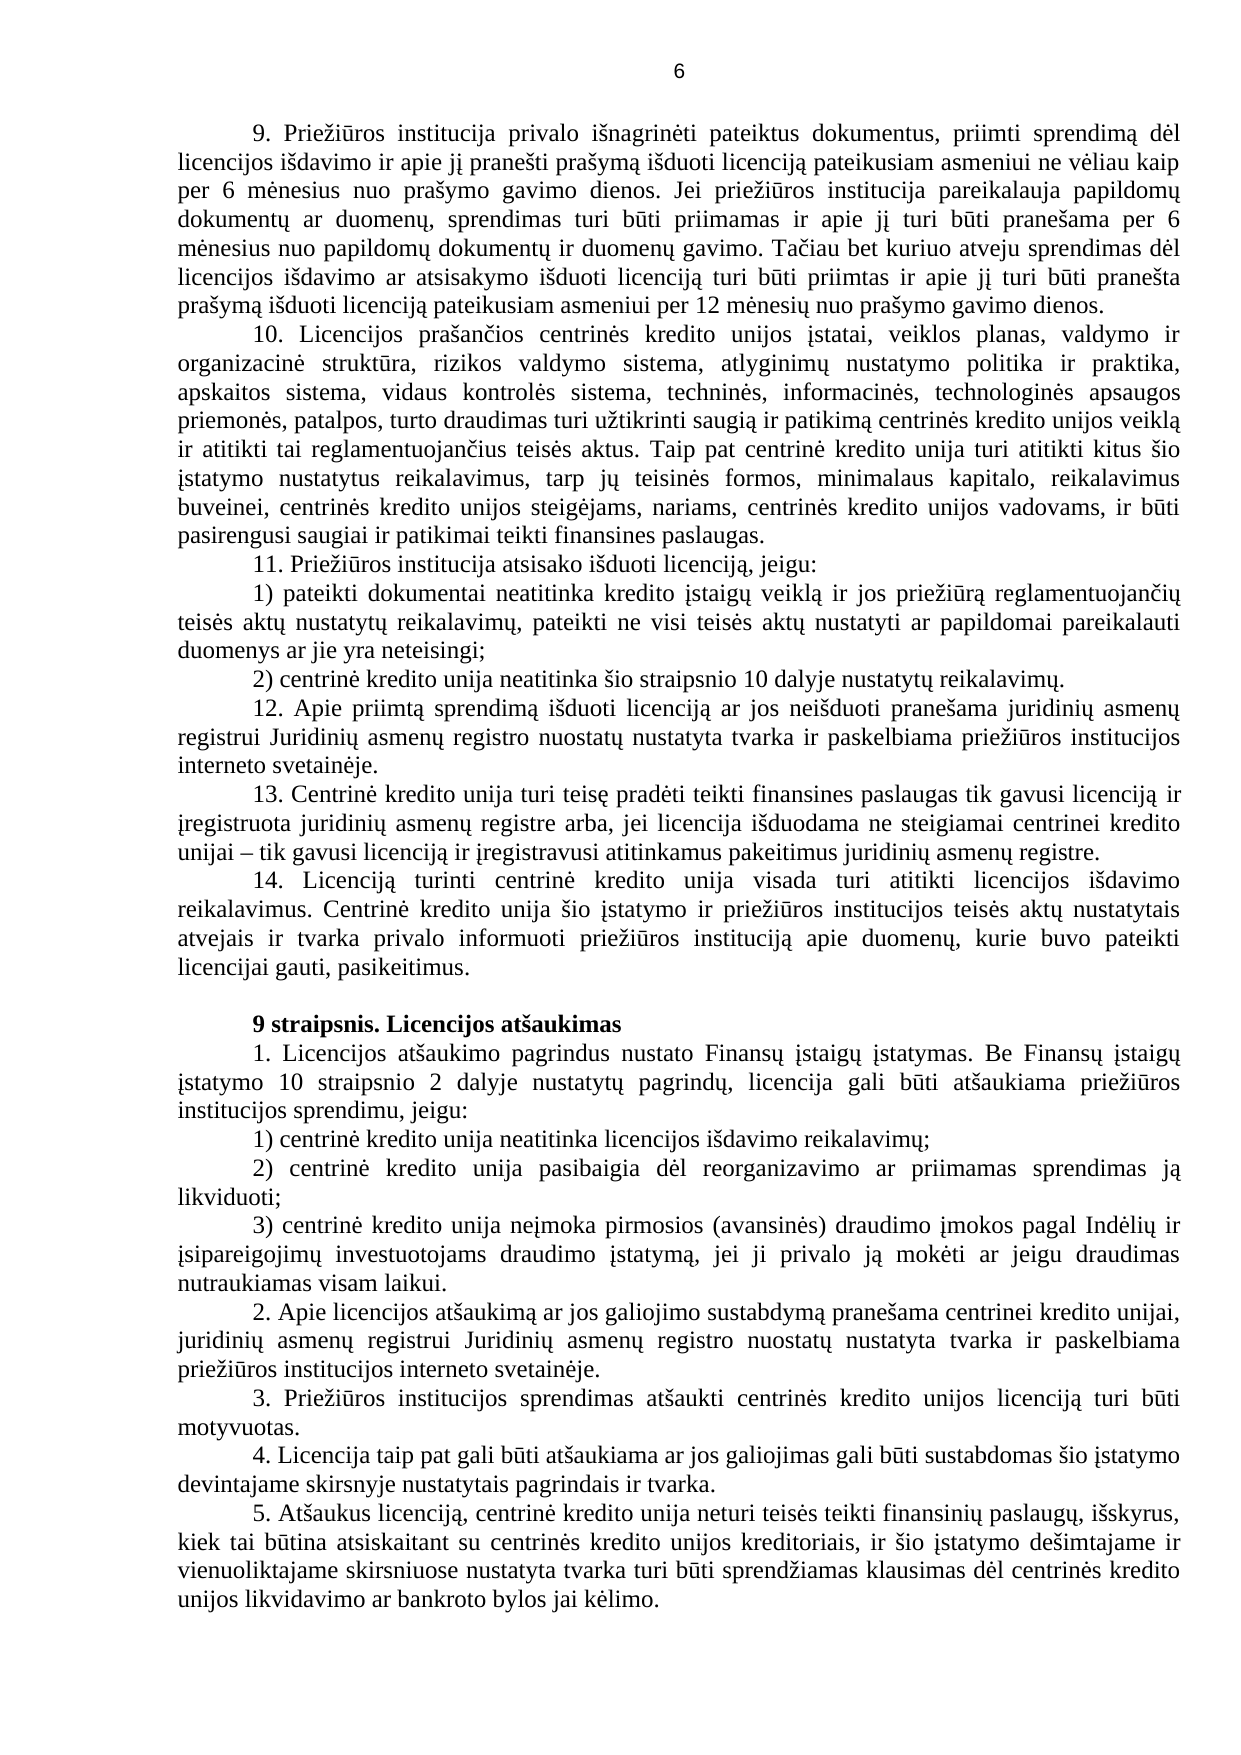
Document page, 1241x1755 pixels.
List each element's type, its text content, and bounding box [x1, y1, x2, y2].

text 3. Priežiūros institucijos sprendimas atšaukti centrinės kredito unijos licenciją turi būti motyvuotas. [177, 1383, 1181, 1441]
text 12. Apie priimtą sprendimą išduoti licenciją ar jos neišduoti pranešama juridinių asmenų registrui Juridinių asmenų registro nuostatų nustatyta tvarka ir paskelbiama priežiūros institucijos interneto svetainėje. [177, 693, 1181, 779]
text 4. Licencija taip pat gali būti atšaukiama ar jos galiojimas gali būti sustabdomas šio įstatymo devintajame skirsnyje nustatytais pagrindais ir tvarka. [177, 1441, 1181, 1498]
text 5. Atšaukus licenciją, centrinė kredito unija neturi teisės teikti finansinių paslaugų, išskyrus, kiek tai būtina atsiskaitant su centrinės kredito unijos kreditoriais, ir šio įstatymo dešimtajame ir vienuoliktajame skirsniuose nustatyta tvarka turi būti sprendžiamas klausimas dėl centrinės kredito unijos likvidavimo ar bankroto bylos jai kėlimo. [177, 1498, 1181, 1613]
text 1) pateikti dokumentai neatitinka kredito įstaigų veiklą ir jos priežiūrą reglamentuojančių teisės aktų nustatytų reikalavimų, pateikti ne visi teisės aktų nustatyti ar papildomai pareikalauti duomenys ar jie yra neteisingi; [177, 578, 1181, 664]
text 14. Licenciją turinti centrinė kredito unija visada turi atitikti licencijos išdavimo reikalavimus. Centrinė kredito unija šio įstatymo ir priežiūros institucijos teisės aktų nustatytais atvejais ir tvarka privalo informuoti priežiūros instituciją apie duomenų, kurie buvo pateikti licencijai gauti, pasikeitimus. [177, 866, 1181, 981]
text 1) centrinė kredito unija neatitinka licencijos išdavimo reikalavimų; [177, 1124, 1181, 1153]
text 13. Centrinė kredito unija turi teisę pradėti teikti finansines paslaugas tik gavusi licenciją ir įregistruota juridinių asmenų registre arba, jei licencija išduodama ne steigiamai centrinei kredito unijai – tik gavusi licenciją ir įregistravusi atitinkamus pakeitimus juridinių asmenų registre. [177, 779, 1181, 866]
text 9 straipsnis. Licencijos atšaukimas [252, 1009, 1181, 1038]
text 2. Apie licencijos atšaukimą ar jos galiojimo sustabdymą pranešama centrinei kredito unijai, juridinių asmenų registrui Juridinių asmenų registro nuostatų nustatyta tvarka ir paskelbiama priežiūros institucijos interneto svetainėje. [177, 1297, 1181, 1383]
text 2) centrinė kredito unija neatitinka šio straipsnio 10 dalyje nustatytų reikalavimų. [177, 664, 1181, 693]
text 11. Priežiūros institucija atsisako išduoti licenciją, jeigu: [177, 549, 1181, 578]
text 3) centrinė kredito unija neįmoka pirmosios (avansinės) draudimo įmokos pagal Indėlių ir įsipareigojimų investuotojams draudimo įstatymą, jei ji privalo ją mokėti ar jeigu draudimas nutraukiamas visam laikui. [177, 1211, 1181, 1297]
text 1. Licencijos atšaukimo pagrindus nustato Finansų įstaigų įstatymas. Be Finansų įstaigų įstatymo 10 straipsnio 2 dalyje nustatytų pagrindų, licencija gali būti atšaukiama priežiūros institucijos sprendimu, jeigu: [177, 1038, 1181, 1124]
text 2) centrinė kredito unija pasibaigia dėl reorganizavimo ar priimamas sprendimas ją likviduoti; [177, 1153, 1181, 1211]
text 10. Licencijos prašančios centrinės kredito unijos įstatai, veiklos planas, valdymo ir organizacinė struktūra, rizikos valdymo sistema, atlyginimų nustatymo politika ir praktika, apskaitos sistema, vidaus kontrolės sistema, techninės, informacinės, technologinės apsaugos priemonės, patalpos, turto draudimas turi užtikrinti saugią ir patikimą centrinės kredito unijos veiklą ir atitikti tai reglamentuojančius teisės aktus. Taip pat centrinė kredito unija turi atitikti kitus šio įstatymo nustatytus reikalavimus, tarp jų teisinės formos, minimalaus kapitalo, reikalavimus buveinei, centrinės kredito unijos steigėjams, nariams, centrinės kredito unijos vadovams, ir būti pasirengusi saugiai ir patikimai teikti finansines paslaugas. [177, 319, 1181, 549]
text 9. Priežiūros institucija privalo išnagrinėti pateiktus dokumentus, priimti sprendimą dėl licencijos išdavimo ir apie jį pranešti prašymą išduoti licenciją pateikusiam asmeniui ne vėliau kaip per 6 mėnesius nuo prašymo gavimo dienos. Jei priežiūros institucija pareikalauja papildomų dokumentų ar duomenų, sprendimas turi būti priimamas ir apie jį turi būti pranešama per 6 mėnesius nuo papildomų dokumentų ir duomenų gavimo. Tačiau bet kuriuo atveju sprendimas dėl licencijos išdavimo ar atsisakymo išduoti licenciją turi būti priimtas ir apie jį turi būti pranešta prašymą išduoti licenciją pateikusiam asmeniui per 12 mėnesių nuo prašymo gavimo dienos. [177, 118, 1181, 319]
